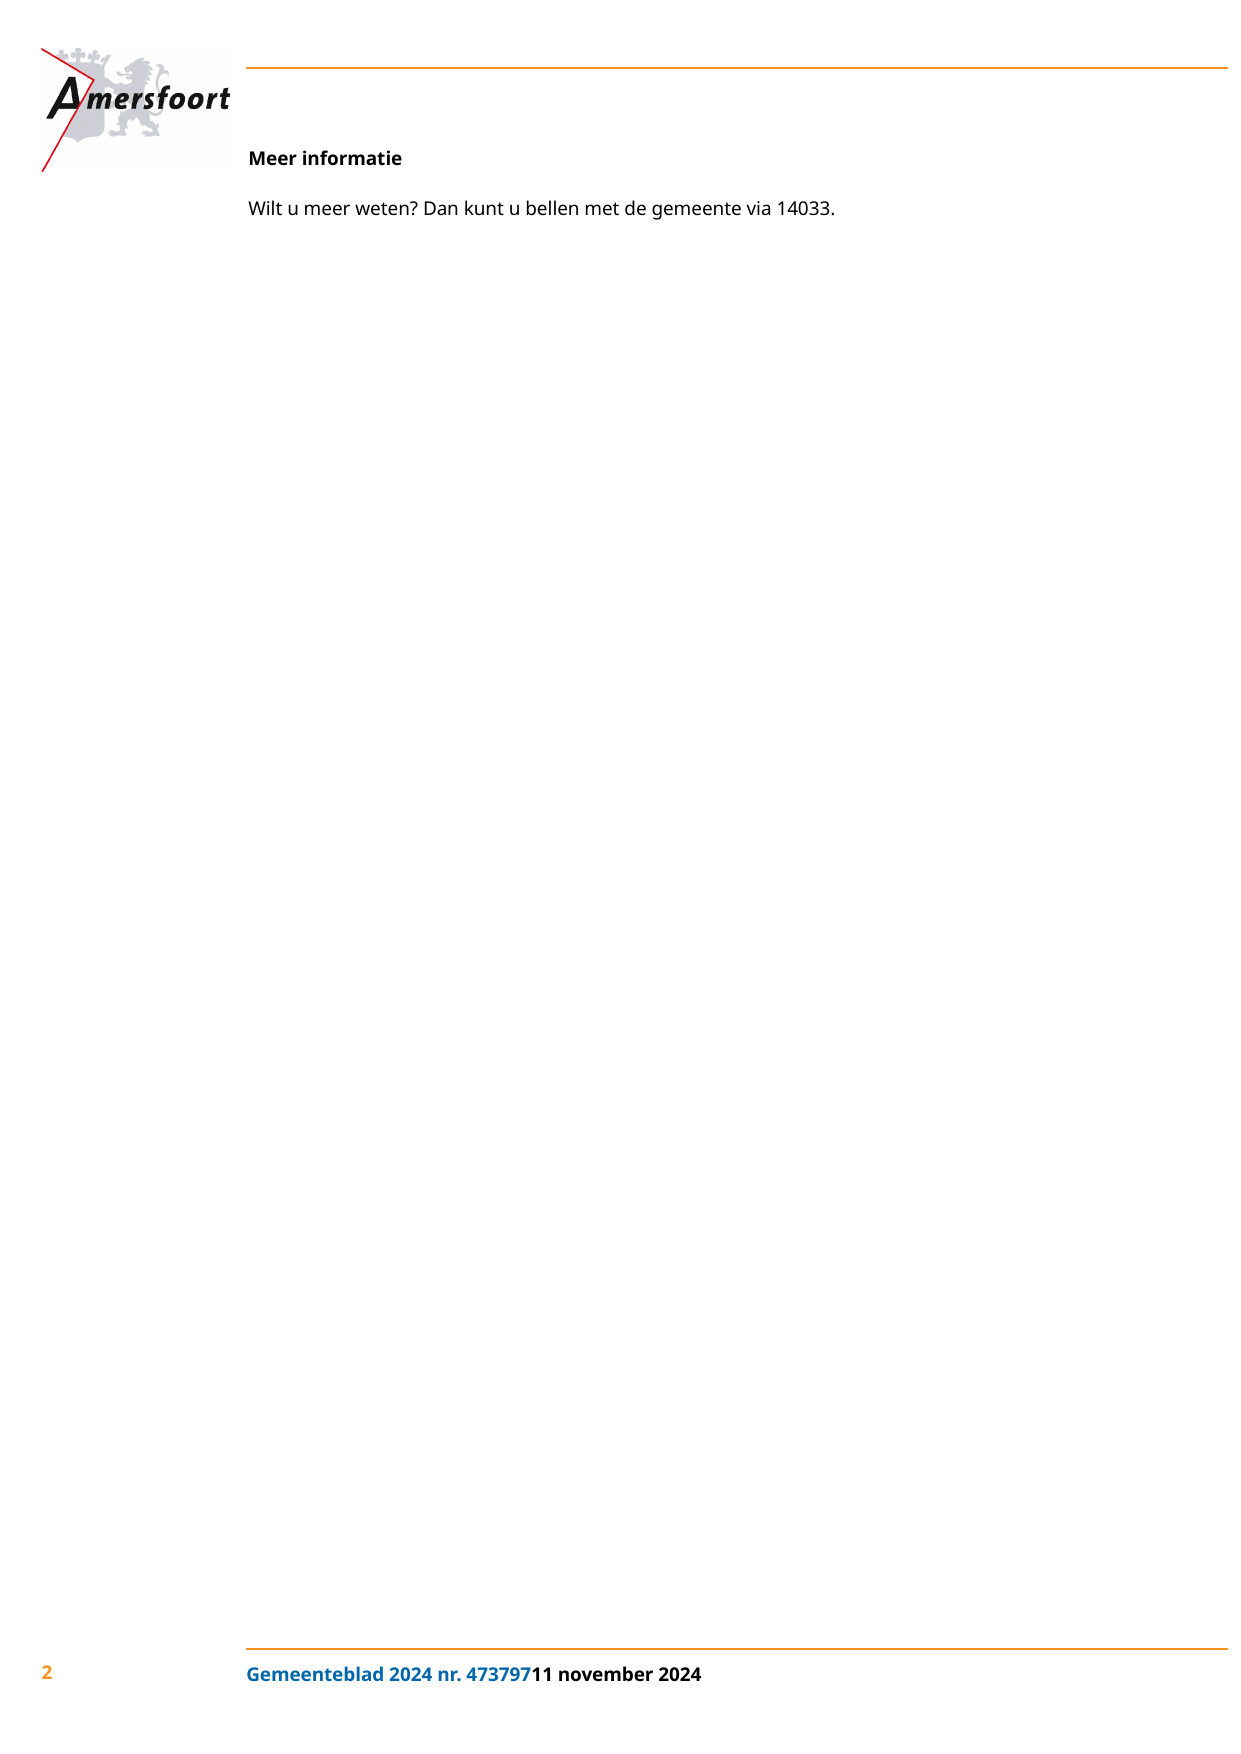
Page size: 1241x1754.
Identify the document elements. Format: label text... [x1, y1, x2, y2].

text Wilt u meer weten? Dan kunt u bellen met de gemeente via 14033. [248, 196, 1152, 221]
text Meer informatie [248, 145, 1152, 171]
picture [41, 47, 231, 172]
